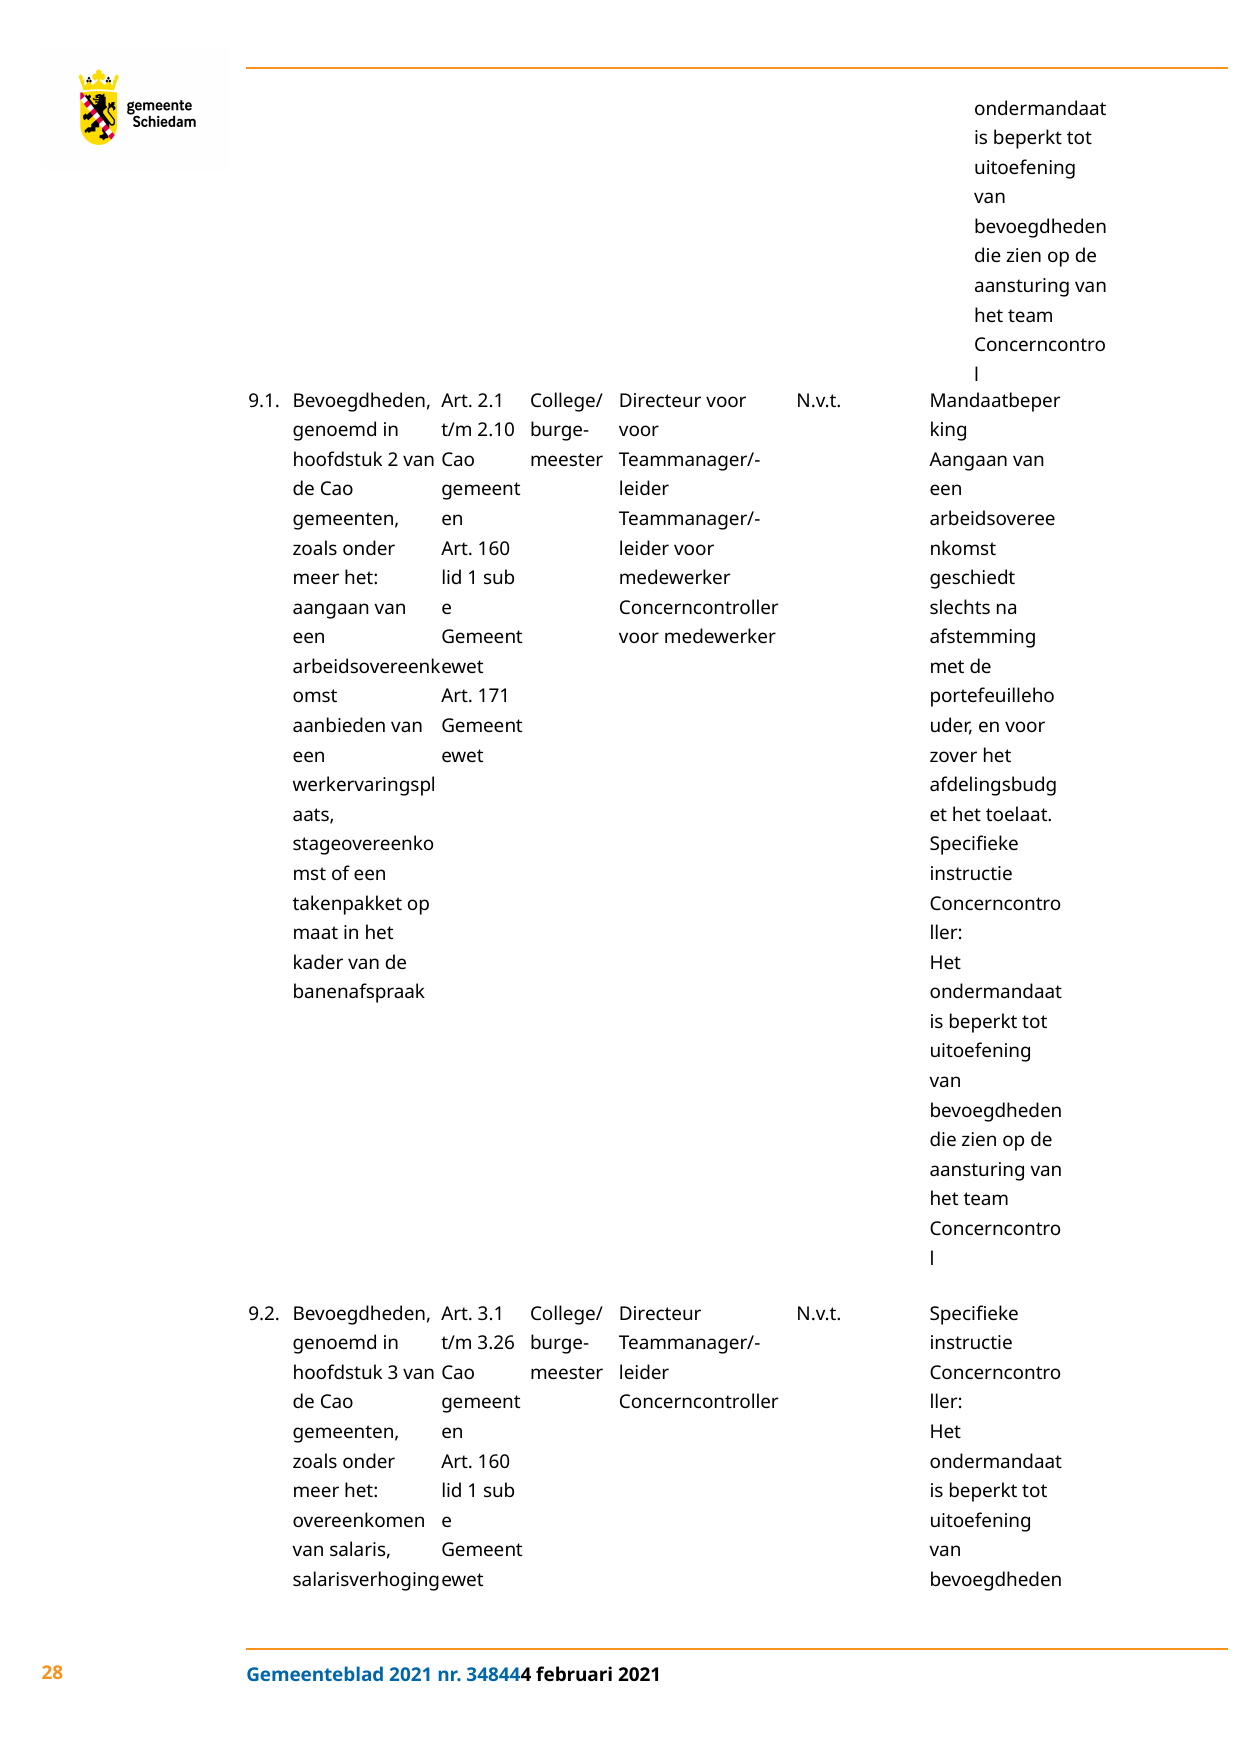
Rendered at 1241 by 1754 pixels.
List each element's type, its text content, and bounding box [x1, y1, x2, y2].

table_cell ondermandaat is beperkt tot uitoefening van bevoegdheden die zien op de aansturing van het team Concerncontrol [974, 95, 1107, 387]
table_cell [293, 95, 663, 387]
table_cell 9.1. [248, 387, 292, 1300]
table_cell Directeur voor voor Teammanager/-leider Teammanager/-leider voor medewerker Concerncontroller voor medewerker [619, 387, 796, 1300]
table_cell Bevoegdheden, genoemd in hoofdstuk 3 van de Cao gemeenten, zoals onder meer het: overeenkomen van salaris, salarisverhoging [293, 1300, 441, 1592]
table_cell Directeur Teammanager/-leider Concerncontroller [619, 1300, 796, 1592]
table_cell N.v.t. [796, 387, 929, 1300]
table_cell [248, 95, 292, 387]
table_cell 9.2. [248, 1300, 292, 1592]
table_cell [663, 95, 707, 387]
table_cell [708, 95, 841, 387]
table_cell College/ burge-meester [530, 387, 619, 1300]
table_cell Art. 2.1 t/m 2.10 Cao gemeenten Art. 160 lid 1 sub e Gemeentewet Art. 171 Gemeentewet [441, 387, 530, 1300]
table_cell Art. 3.1 t/m 3.26 Cao gemeenten Art. 160 lid 1 sub e Gemeentewet [441, 1300, 530, 1592]
picture [41, 47, 231, 172]
table_cell College/ burge-meester [530, 1300, 619, 1592]
table_cell [841, 95, 974, 387]
table_cell Mandaatbeperking Aangaan van een arbeidsovereenkomst geschiedt slechts na afstemming met de portefeuillehouder, en voor zover het afdelingsbudget het toelaat. Specifieke instructie Concerncontroller: Het ondermandaat is beperkt tot uitoefening van bevoegdheden die zien op de aansturing van het team Concerncontrol [929, 387, 1063, 1300]
table_cell Bevoegdheden, genoemd in hoofdstuk 2 van de Cao gemeenten, zoals onder meer het: aangaan van een arbeidsovereenkomst aanbieden van een werkervaringsplaats, stageovereenkomst of een takenpakket op maat in het kader van de banenafspraak [293, 387, 441, 1300]
table_cell N.v.t. [796, 1300, 929, 1592]
table_cell Specifieke instructie Concerncontroller: Het ondermandaat is beperkt tot uitoefening van bevoegdheden [929, 1300, 1063, 1592]
